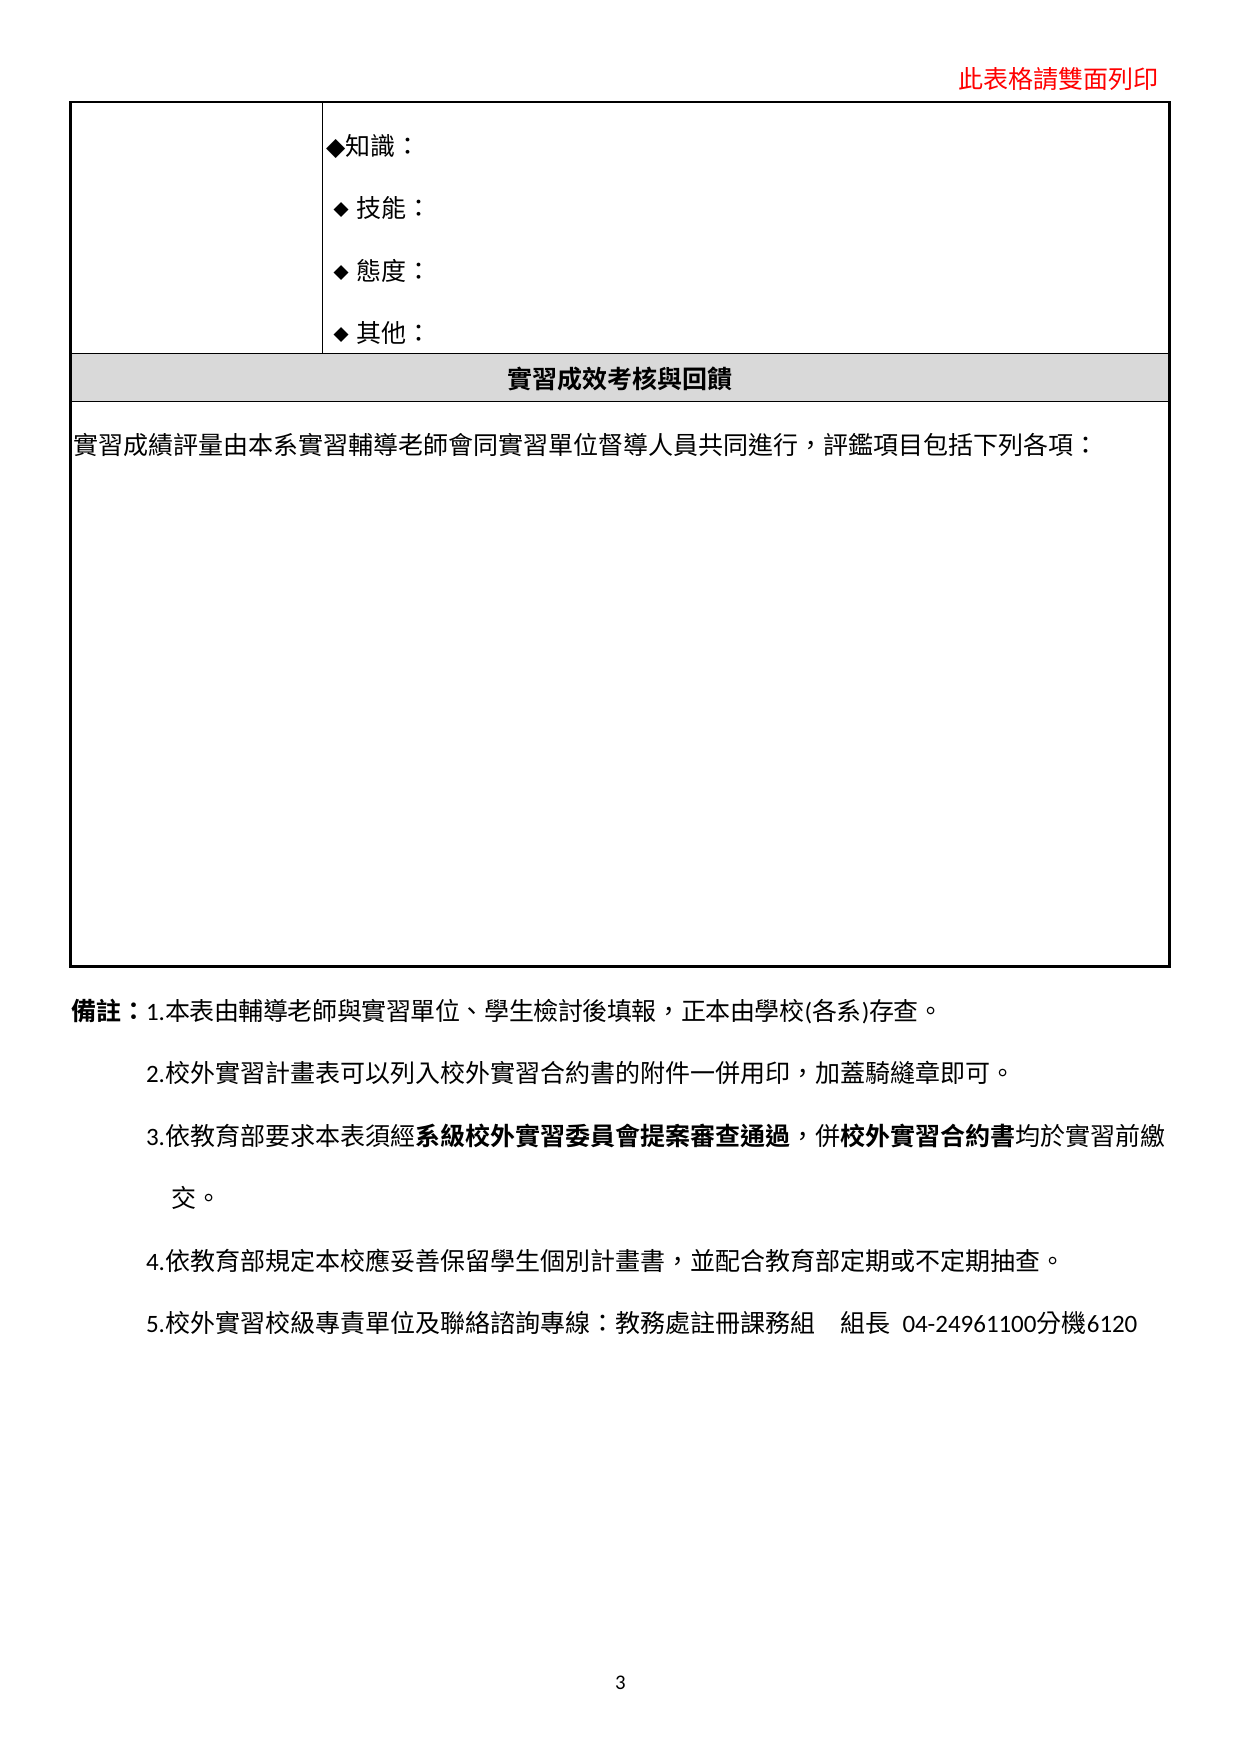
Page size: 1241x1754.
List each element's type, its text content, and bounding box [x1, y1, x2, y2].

text 4.依教育部規定本校應妥善保留學生個別計畫書，並配合教育部定期或不定期抽查。 [146, 1218, 1169, 1280]
table_cell [72, 103, 322, 353]
text 備註：1.本表由輔導老師與實習單位、學生檢討後填報，正本由學校(各系)存查。 [71, 968, 1169, 1030]
text 5.校外實習校級專責單位及聯絡諮詢專線：教務處註冊課務組 組長 04-24961100分機6120 [146, 1280, 1169, 1343]
table_cell ◆知識： ◆技能： ◆態度： ◆其他： [323, 103, 1168, 353]
text 2.校外實習計畫表可以列入校外實習合約書的附件一併用印，加蓋騎縫章即可。 [146, 1030, 1169, 1093]
text 3.依教育部要求本表須經系級校外實習委員會提案審查通過，併校外實習合約書均於實習前繳交。 [146, 1093, 1169, 1218]
table_cell 實習成績評量由本系實習輔導老師會同實習單位督導人員共同進行，評鑑項目包括下列各項： [72, 402, 1168, 964]
table_cell 實習成效考核與回饋 [72, 354, 1168, 401]
